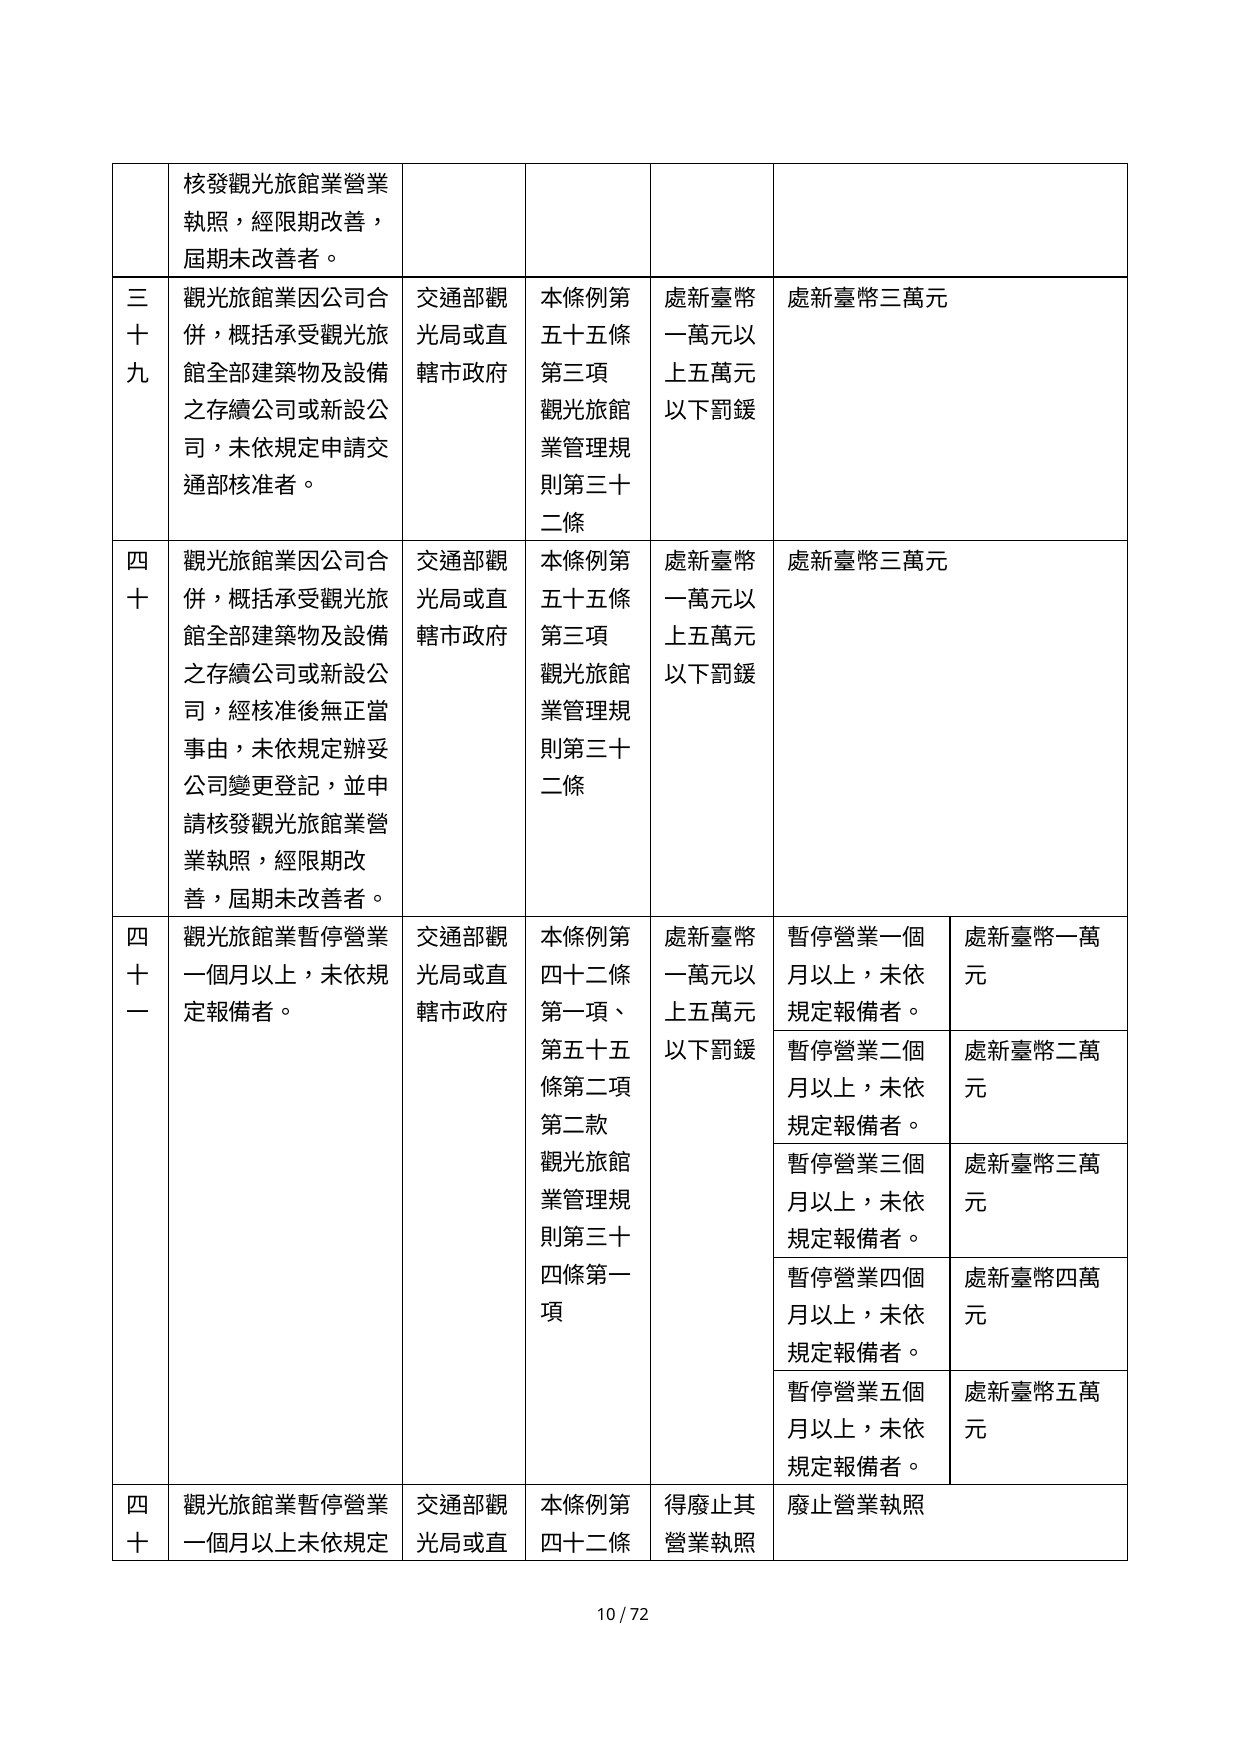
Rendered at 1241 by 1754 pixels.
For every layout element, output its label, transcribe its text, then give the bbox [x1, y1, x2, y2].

table_cell 本條例第四十二條第一項、第五十五條第二項第二款 觀光旅館業管理規則第三十四條第一項 [526, 917, 650, 1484]
table_cell 本條例第五十五條第三項 觀光旅館業管理規則第三十二條 [526, 278, 650, 540]
table_cell 得廢止其營業執照 [651, 1485, 773, 1560]
table_cell 交通部觀光局或直 [403, 1485, 525, 1560]
table_cell 處新臺幣一萬元以上五萬元以下罰鍰 [651, 278, 773, 540]
table_cell 處新臺幣一萬元以上五萬元以下罰鍰 [651, 917, 773, 1484]
table_cell 三十九 [113, 278, 168, 540]
table_cell 觀光旅館業暫停營業一個月以上未依規定 [169, 1485, 402, 1560]
table_cell [526, 164, 650, 276]
table_cell 四十 [113, 541, 168, 916]
table_cell 交通部觀光局或直轄市政府 [403, 541, 525, 916]
table_cell 交通部觀光局或直轄市政府 [403, 278, 525, 540]
table_cell 處新臺幣三萬元 [951, 1144, 1127, 1257]
table_cell 觀光旅館業因公司合併，概括承受觀光旅館全部建築物及設備之存續公司或新設公司，未依規定申請交通部核准者。 [169, 278, 402, 540]
table_cell 暫停營業二個月以上，未依規定報備者。 [774, 1031, 949, 1143]
table_cell 四十一 [113, 917, 168, 1484]
table_cell [113, 164, 168, 276]
table_cell 交通部觀光局或直轄市政府 [403, 917, 525, 1484]
table_cell 觀光旅館業因公司合併，概括承受觀光旅館全部建築物及設備之存續公司或新設公司，經核准後無正當事由，未依規定辦妥公司變更登記，並申請核發觀光旅館業營業執照，經限期改善，屆期未改善者。 [169, 541, 402, 916]
table_cell 處新臺幣五萬元 [951, 1371, 1127, 1484]
table_cell 處新臺幣四萬元 [951, 1258, 1127, 1370]
table_cell 核發觀光旅館業營業執照，經限期改善，屆期未改善者。 [169, 164, 402, 276]
table_cell 本條例第五十五條第三項 觀光旅館業管理規則第三十二條 [526, 541, 650, 916]
table_cell 暫停營業三個月以上，未依規定報備者。 [774, 1144, 949, 1257]
table_cell 處新臺幣三萬元 [774, 278, 1127, 540]
table_cell 暫停營業四個月以上，未依規定報備者。 [774, 1258, 949, 1370]
table_cell 暫停營業一個月以上，未依規定報備者。 [774, 917, 949, 1029]
table_cell [651, 164, 773, 276]
table_cell 廢止營業執照 [774, 1485, 1127, 1560]
table_cell [403, 164, 525, 276]
table_cell 觀光旅館業暫停營業一個月以上，未依規定報備者。 [169, 917, 402, 1484]
table_cell 四十 [113, 1485, 168, 1560]
table_cell 處新臺幣二萬元 [951, 1031, 1127, 1143]
table_cell 暫停營業五個月以上，未依規定報備者。 [774, 1371, 949, 1484]
table_cell 處新臺幣一萬元 [951, 917, 1127, 1029]
table_cell 處新臺幣一萬元以上五萬元以下罰鍰 [651, 541, 773, 916]
table_cell [774, 164, 1127, 276]
table_cell 處新臺幣三萬元 [774, 541, 1127, 916]
table_cell 本條例第四十二條 [526, 1485, 650, 1560]
